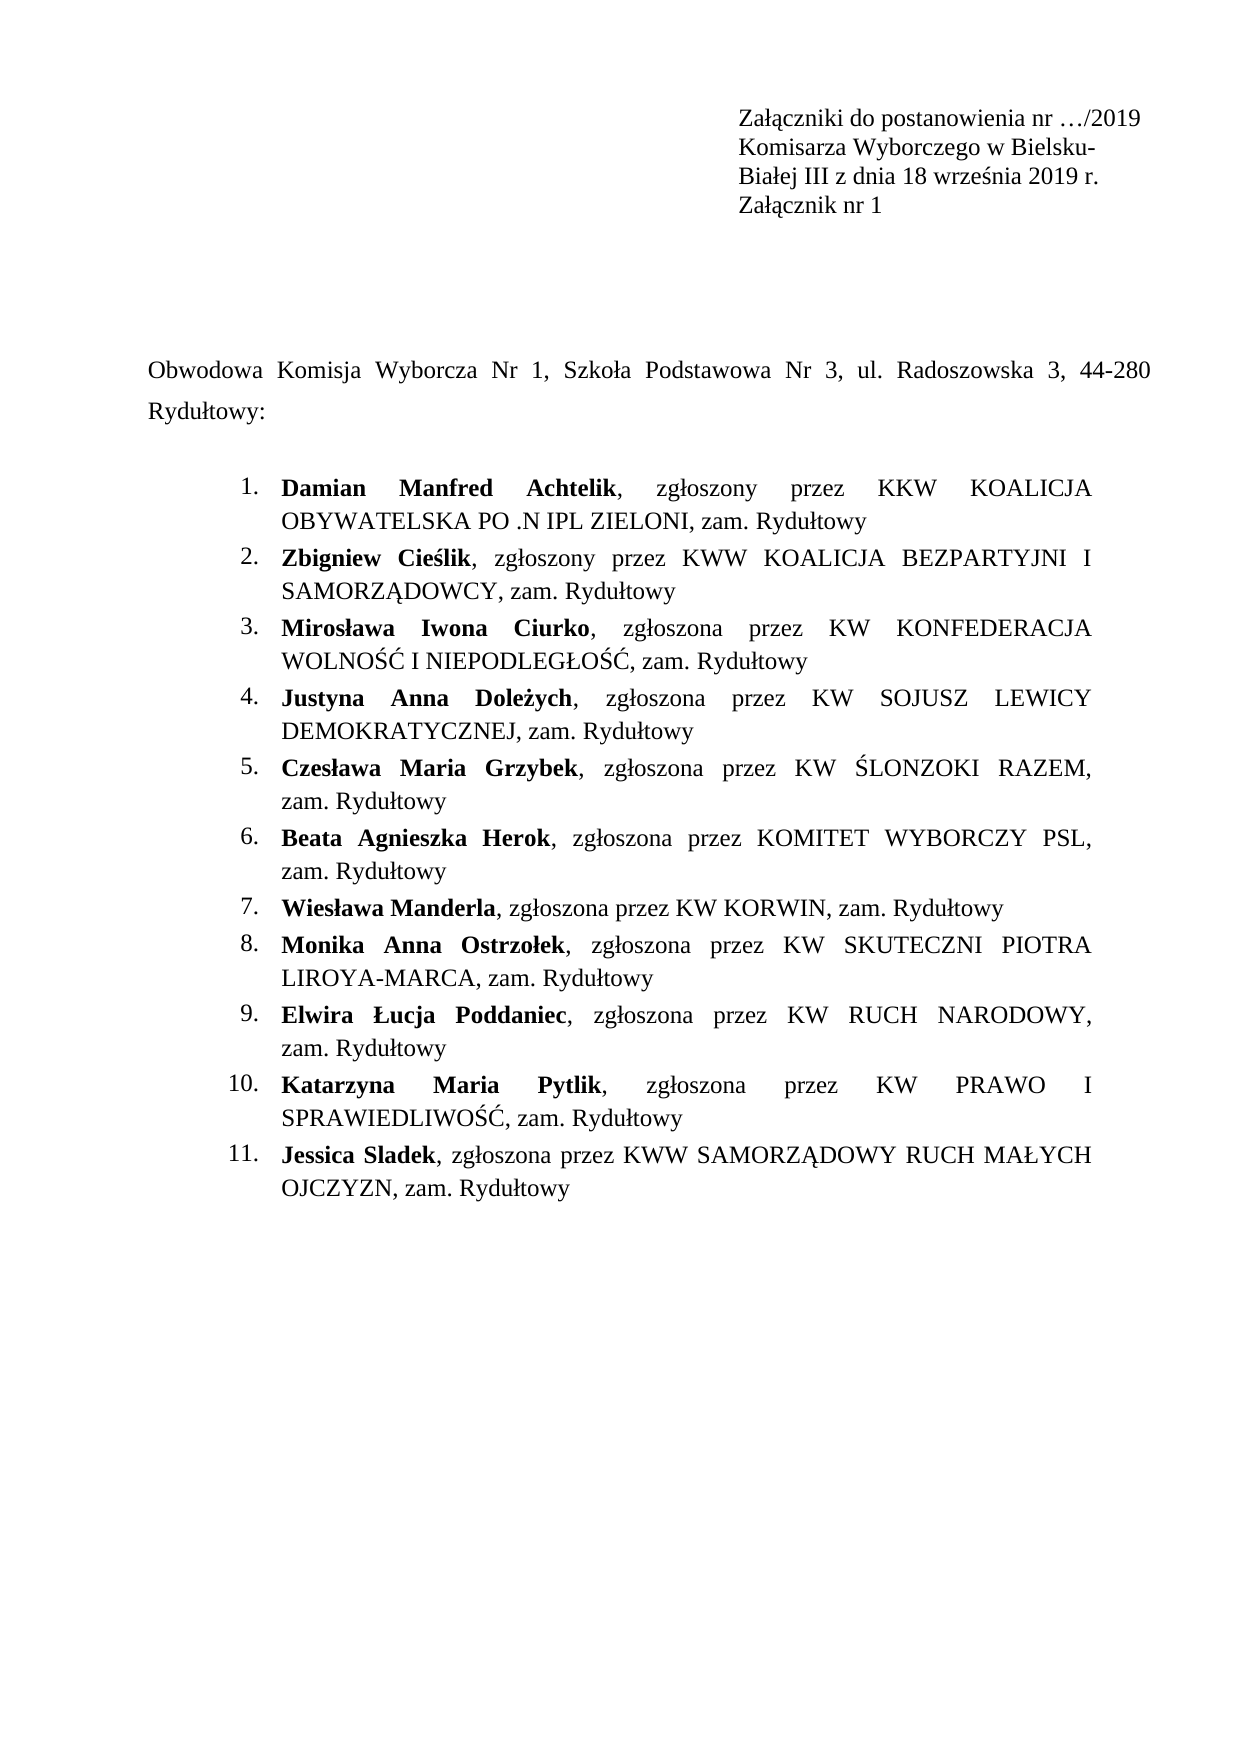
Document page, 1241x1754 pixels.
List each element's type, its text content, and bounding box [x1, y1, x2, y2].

table_cell Wiesława Manderla, zgłoszona przez KW KORWIN, zam. Rydułtowy [270, 888, 1104, 925]
table_cell Katarzyna Maria Pytlik, zgłoszona przez KW PRAWO I SPRAWIEDLIWOŚĆ, zam. Rydułtowy [270, 1065, 1104, 1135]
table_header Załączniki do postanowienia nr …/2019 Komisarza Wyborczego w Bielsku-Białej III z dnia 18 września 2019 r. Załącznik nr 1 [738, 104, 1152, 305]
table_header [148, 104, 738, 305]
table_cell 8. [136, 925, 270, 995]
table_cell Monika Anna Ostrzołek, zgłoszona przez KW SKUTECZNI PIOTRA LIROYA-MARCA, zam. Rydułtowy [270, 925, 1104, 995]
table_cell 9. [136, 995, 270, 1065]
table_cell Justyna Anna Doleżych, zgłoszona przez KW SOJUSZ LEWICY DEMOKRATYCZNEJ, zam. Rydułtowy [270, 678, 1104, 748]
table_cell Obwodowa Komisja Wyborcza Nr 1, Szkoła Podstawowa Nr 3, ul. Radoszowska 3, 44-280 Rydułtowy: [148, 305, 1152, 425]
table_cell Elwira Łucja Poddaniec, zgłoszona przez KW RUCH NARODOWY, zam. Rydułtowy [270, 995, 1104, 1065]
table_cell 7. [136, 888, 270, 925]
table_cell 6. [136, 818, 270, 888]
table_cell 11. [136, 1135, 270, 1205]
table_cell 3. [136, 608, 270, 678]
table_header Damian Manfred Achtelik, zgłoszony przez KKW KOALICJA OBYWATELSKA PO .N IPL ZIELONI, zam. Rydułtowy [270, 468, 1104, 538]
table_cell 4. [136, 678, 270, 748]
table_cell 5. [136, 748, 270, 818]
table_cell Mirosława Iwona Ciurko, zgłoszona przez KW KONFEDERACJA WOLNOŚĆ I NIEPODLEGŁOŚĆ, zam. Rydułtowy [270, 608, 1104, 678]
table_header 1. [136, 468, 270, 538]
table_cell 2. [136, 538, 270, 608]
table_cell Zbigniew Cieślik, zgłoszony przez KWW KOALICJA BEZPARTYJNI I SAMORZĄDOWCY, zam. Rydułtowy [270, 538, 1104, 608]
table_cell Beata Agnieszka Herok, zgłoszona przez KOMITET WYBORCZY PSL, zam. Rydułtowy [270, 818, 1104, 888]
table_cell Czesława Maria Grzybek, zgłoszona przez KW ŚLONZOKI RAZEM, zam. Rydułtowy [270, 748, 1104, 818]
table_cell 10. [136, 1065, 270, 1135]
table_cell Jessica Sladek, zgłoszona przez KWW SAMORZĄDOWY RUCH MAŁYCH OJCZYZN, zam. Rydułtowy [270, 1135, 1104, 1205]
